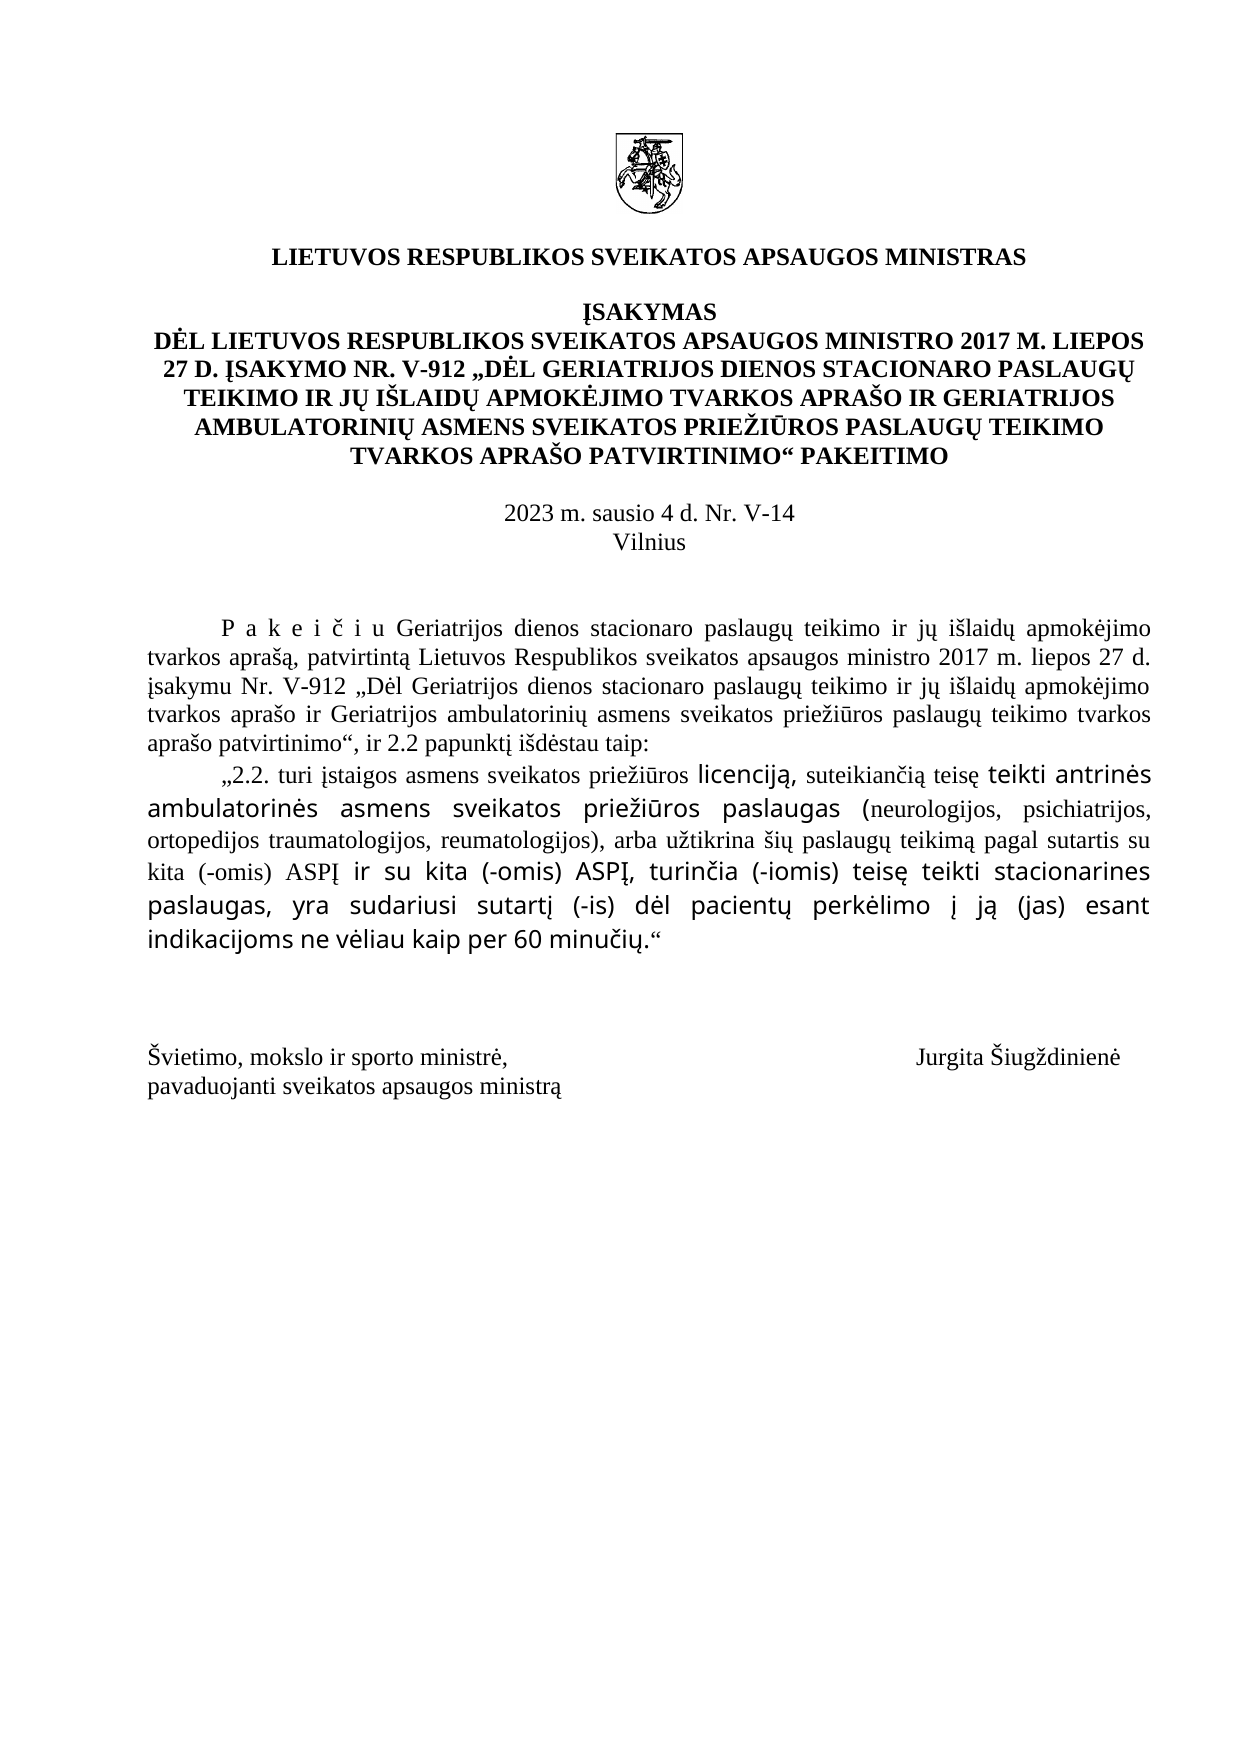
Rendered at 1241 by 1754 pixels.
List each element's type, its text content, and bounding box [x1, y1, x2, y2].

text pavaduojanti sveikatos apsaugos ministrą [147, 1071, 1152, 1100]
text ĮSAKYMAS [147, 297, 1152, 326]
text Vilnius [147, 527, 1152, 556]
text Švietimo, mokslo ir sporto ministrė, Jurgita Šiugždinienė [147, 1042, 1152, 1071]
text LIETUVOS RESPUBLIKOS SVEIKATOS APSAUGOS MINISTRAS [147, 242, 1152, 271]
text P a k e i č i u Geriatrijos dienos stacionaro paslaugų teikimo ir jų išlaidų apmokėjimo tvarkos aprašą, patvirtintą Lietuvos Respublikos sveikatos apsaugos ministro 2017 m. liepos 27 d. įsakymu Nr. V-912 „Dėl Geriatrijos dienos stacionaro paslaugų teikimo ir jų išlaidų apmokėjimo tvarkos aprašo ir Geriatrijos ambulatorinių asmens sveikatos priežiūros paslaugų teikimo tvarkos aprašo patvirtinimo“, ir 2.2 papunktį išdėstau taip: [147, 613, 1152, 757]
text 2023 m. sausio 4 d. Nr. V-14 [147, 498, 1152, 527]
text „2.2. turi įstaigos asmens sveikatos priežiūros licenciją, suteikiančią teisę teikti antrinės ambulatorinės asmens sveikatos priežiūros paslaugas (neurologijos, psichiatrijos, ortopedijos traumatologijos, reumatologijos), arba užtikrina šių paslaugų teikimą pagal sutartis su kita (-omis) ASPĮ ir su kita (-omis) ASPĮ, turinčia (-iomis) teisę teikti stacionarines paslaugas, yra sudariusi sutartį (-is) dėl pacientų perkėlimo į ją (jas) esant indikacijoms ne vėliau kaip per 60 minučių.“ [147, 757, 1152, 956]
text DĖL LIETUVOS RESPUBLIKOS SVEIKATOS APSAUGOS MINISTRO 2017 M. LIEPOS 27 D. ĮSAKYMO NR. V-912 „DĖL GERIATRIJOS DIENOS STACIONARO PASLAUGŲ TEIKIMO IR JŲ IŠLAIDŲ APMOKĖJIMO TVARKOS APRAŠO IR GERIATRIJOS AMBULATORINIŲ ASMENS SVEIKATOS PRIEŽIŪROS PASLAUGŲ TEIKIMO TVARKOS APRAŠO PATVIRTINIMO“ PAKEITIMO [147, 326, 1152, 469]
